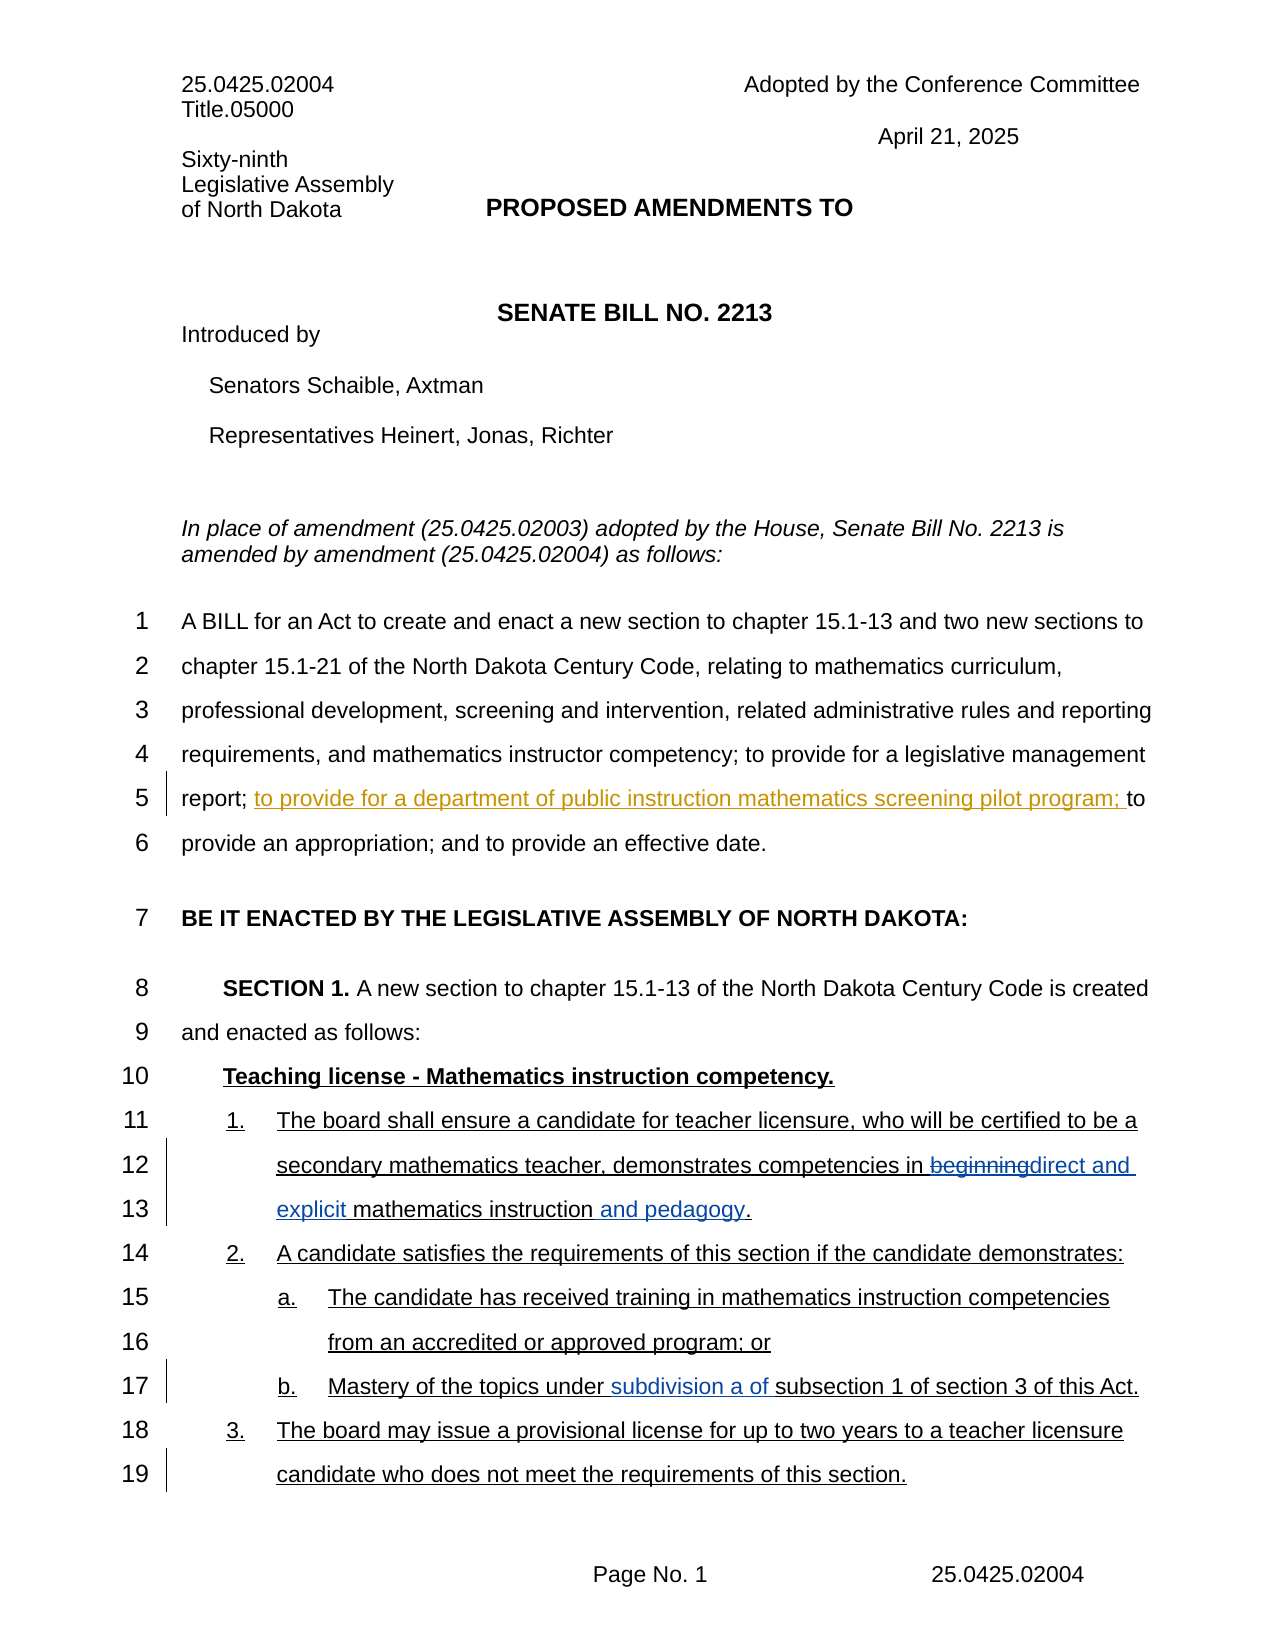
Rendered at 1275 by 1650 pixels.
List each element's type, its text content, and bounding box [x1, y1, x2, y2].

text 2. A candidate satisfies the requirements of this section if the candidate demonstrates: [181, 1226, 1154, 1270]
text In place of amendment (25.0425.02003) adopted by the House, Senate Bill No. 2213 is amended by amendment (25.0425.02004) as follows: [181, 514, 1154, 567]
table_header 25.0425.02004 Title.05000 [181, 73, 744, 123]
text Senators Schaible, Axtman [208, 375, 1154, 398]
title PROPOSED AMENDMENTS TO [486, 192, 872, 221]
text BE IT ENACTED BY THE LEGISLATIVE ASSEMBLY OF NORTH DAKOTA: [181, 891, 1154, 936]
subtitle Teaching license - Mathematics instruction competency. [181, 1049, 1154, 1093]
text Introduced by [181, 323, 1154, 348]
text SECTION 1. A new section to chapter 15.1‑13 of the North Dakota Century Code is created and enacted as follows: [181, 961, 1154, 1049]
table_cell Sixty-ninth [181, 123, 744, 173]
table_cell April 21, 2025 [744, 123, 1153, 173]
text Legislative Assembly [181, 173, 1154, 198]
table_header Adopted by the Conference Committee [744, 73, 1153, 123]
text of North Dakota [181, 198, 1154, 223]
text 1. The board shall ensure a candidate for teacher licensure, who will be certified to be a secondary mathematics teacher, demonstrates competencies in direct and explicit mathematics instruction and pedagogy. [181, 1093, 1154, 1226]
title Senate BILL NO. 2213 [490, 297, 772, 326]
text a. The candidate has received training in mathematics instruction competencies from an accredited or approved program; or [181, 1270, 1154, 1359]
text 3. The board may issue a provisional license for up to two years to a teacher licensure candidate who does not meet the requirements of this section. [181, 1403, 1154, 1492]
title A BILL for an Act to create and enact a new section to chapter 15.1‑13 and two new sections to chapter 15.1‑21 of the North Dakota Century Code, relating to mathematics curriculum, professional development, screening and intervention, related administrative rules and reporting requirements, and mathematics instructor competency; to provide for a legislative management report; to provide for a department of public instruction mathematics screening pilot program; to provide an appropriation; and to provide an effective date. [181, 594, 1154, 860]
text Representatives Heinert, Jonas, Richter [208, 425, 1154, 448]
text b. Mastery of the topics under subdivision a of subsection 1 of section 3 of this Act. [181, 1359, 1154, 1403]
